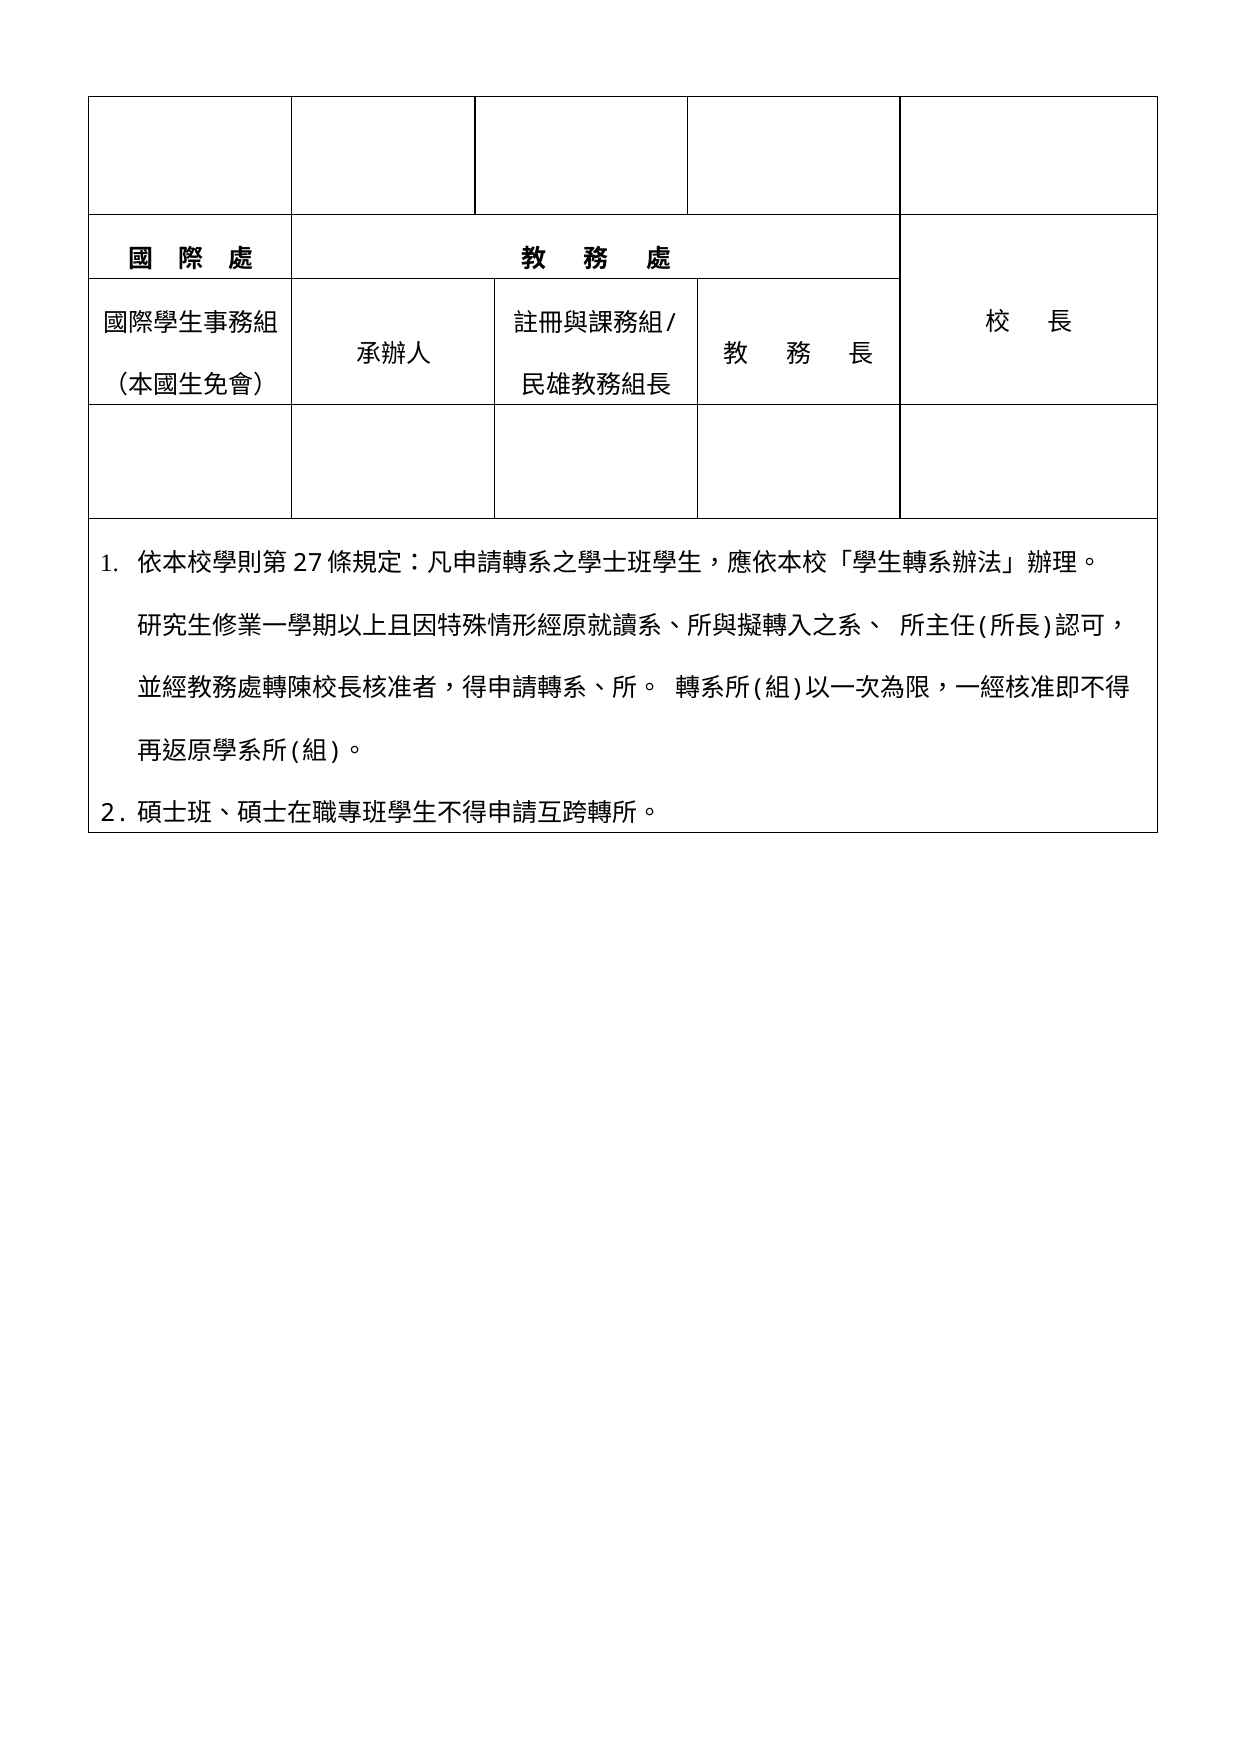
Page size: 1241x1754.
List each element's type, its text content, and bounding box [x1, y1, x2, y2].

table_cell [292, 405, 494, 518]
table_cell 教 務 處 [292, 215, 899, 277]
table_cell [901, 97, 1157, 214]
table_cell 國際學生事務組 （本國生免會） [89, 279, 291, 403]
table_cell 校 長 [901, 215, 1157, 403]
table_cell 註冊與課務組/民雄教務組長 [495, 279, 697, 403]
table_cell [698, 405, 899, 518]
table_cell [89, 405, 291, 518]
table_cell 依本校學則第27條規定：凡申請轉系之學士班學生，應依本校「學生轉系辦法」辦理。 研究生修業一學期以上且因特殊情形經原就讀系、所與擬轉入之系、 所主任(所長)認可，並經教務處轉陳校長核准者，得申請轉系、所。 轉系所(組)以一次為限，一經核准即不得再返原學系所(組)。 碩士班、碩士在職專班學生不得申請互跨轉所。 [89, 519, 1157, 832]
table_cell [901, 405, 1157, 518]
table_cell [476, 97, 687, 214]
table_cell [89, 97, 291, 214]
table_cell [292, 97, 474, 214]
table_cell 教 務 長 [698, 279, 899, 403]
table_cell [688, 97, 899, 214]
table_cell 國 際 處 [89, 215, 291, 277]
table_cell 承辦人 [292, 279, 494, 403]
table_cell [495, 405, 697, 518]
